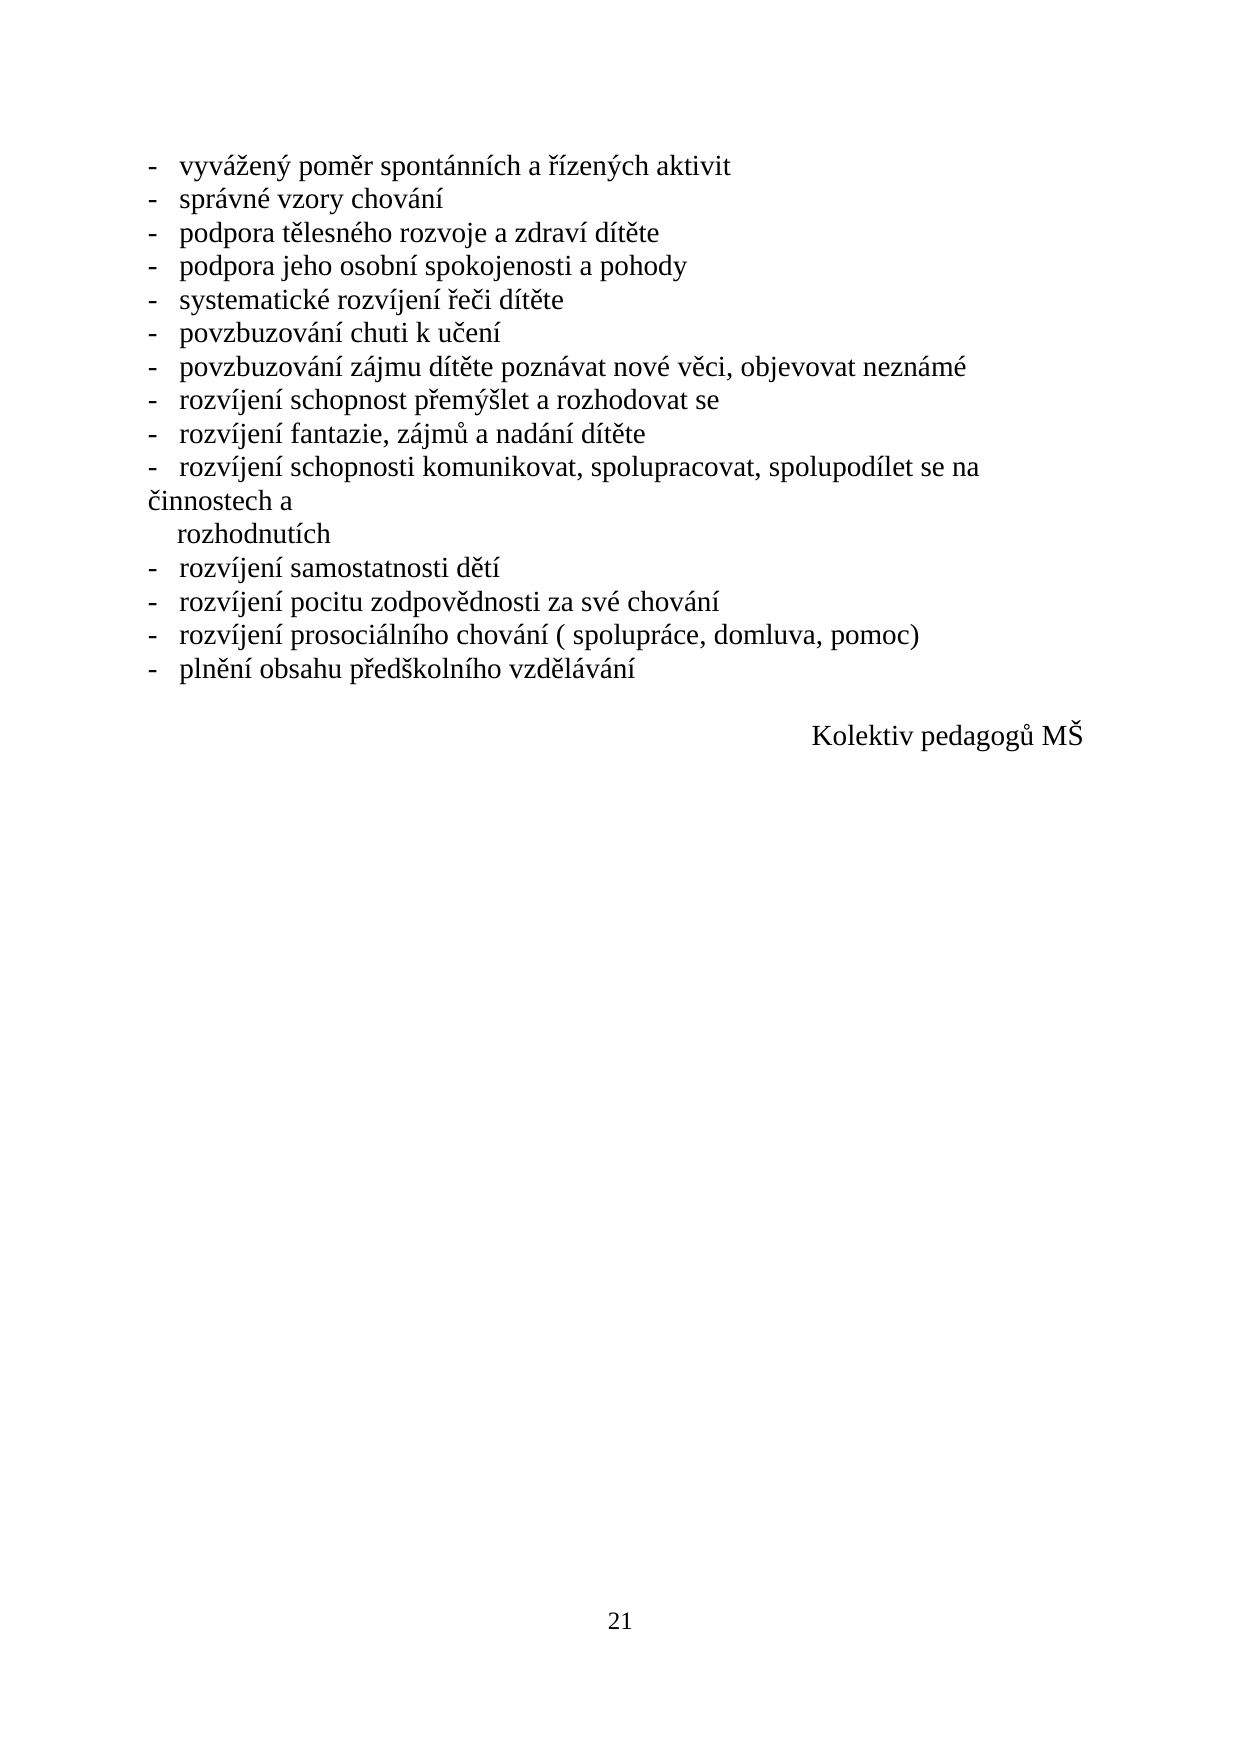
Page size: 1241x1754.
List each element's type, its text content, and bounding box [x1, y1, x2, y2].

text - podpora jeho osobní spokojenosti a pohody [148, 248, 1093, 282]
text - rozvíjení pocitu zodpovědnosti za své chování [148, 584, 1093, 617]
text - správné vzory chování [148, 181, 1093, 215]
text Kolektiv pedagogů MŠ [148, 718, 1093, 751]
text - podpora tělesného rozvoje a zdraví dítěte [148, 215, 1093, 248]
text - rozvíjení prosociálního chování ( spolupráce, domluva, pomoc) [148, 617, 1093, 651]
text - systematické rozvíjení řeči dítěte [148, 282, 1093, 315]
text - povzbuzování chuti k učení [148, 315, 1093, 349]
text - rozvíjení schopnost přemýšlet a rozhodovat se [148, 382, 1093, 416]
text rozhodnutích [148, 517, 1093, 550]
text - vyvážený poměr spontánních a řízených aktivit [148, 148, 1093, 181]
text - rozvíjení schopnosti komunikovat, spolupracovat, spolupodílet se na činnostech a [148, 449, 1093, 517]
text - rozvíjení fantazie, zájmů a nadání dítěte [148, 416, 1093, 449]
text - rozvíjení samostatnosti dětí [148, 550, 1093, 584]
text - povzbuzování zájmu dítěte poznávat nové věci, objevovat neznámé [148, 349, 1093, 382]
text - plnění obsahu předškolního vzdělávání [148, 651, 1093, 684]
